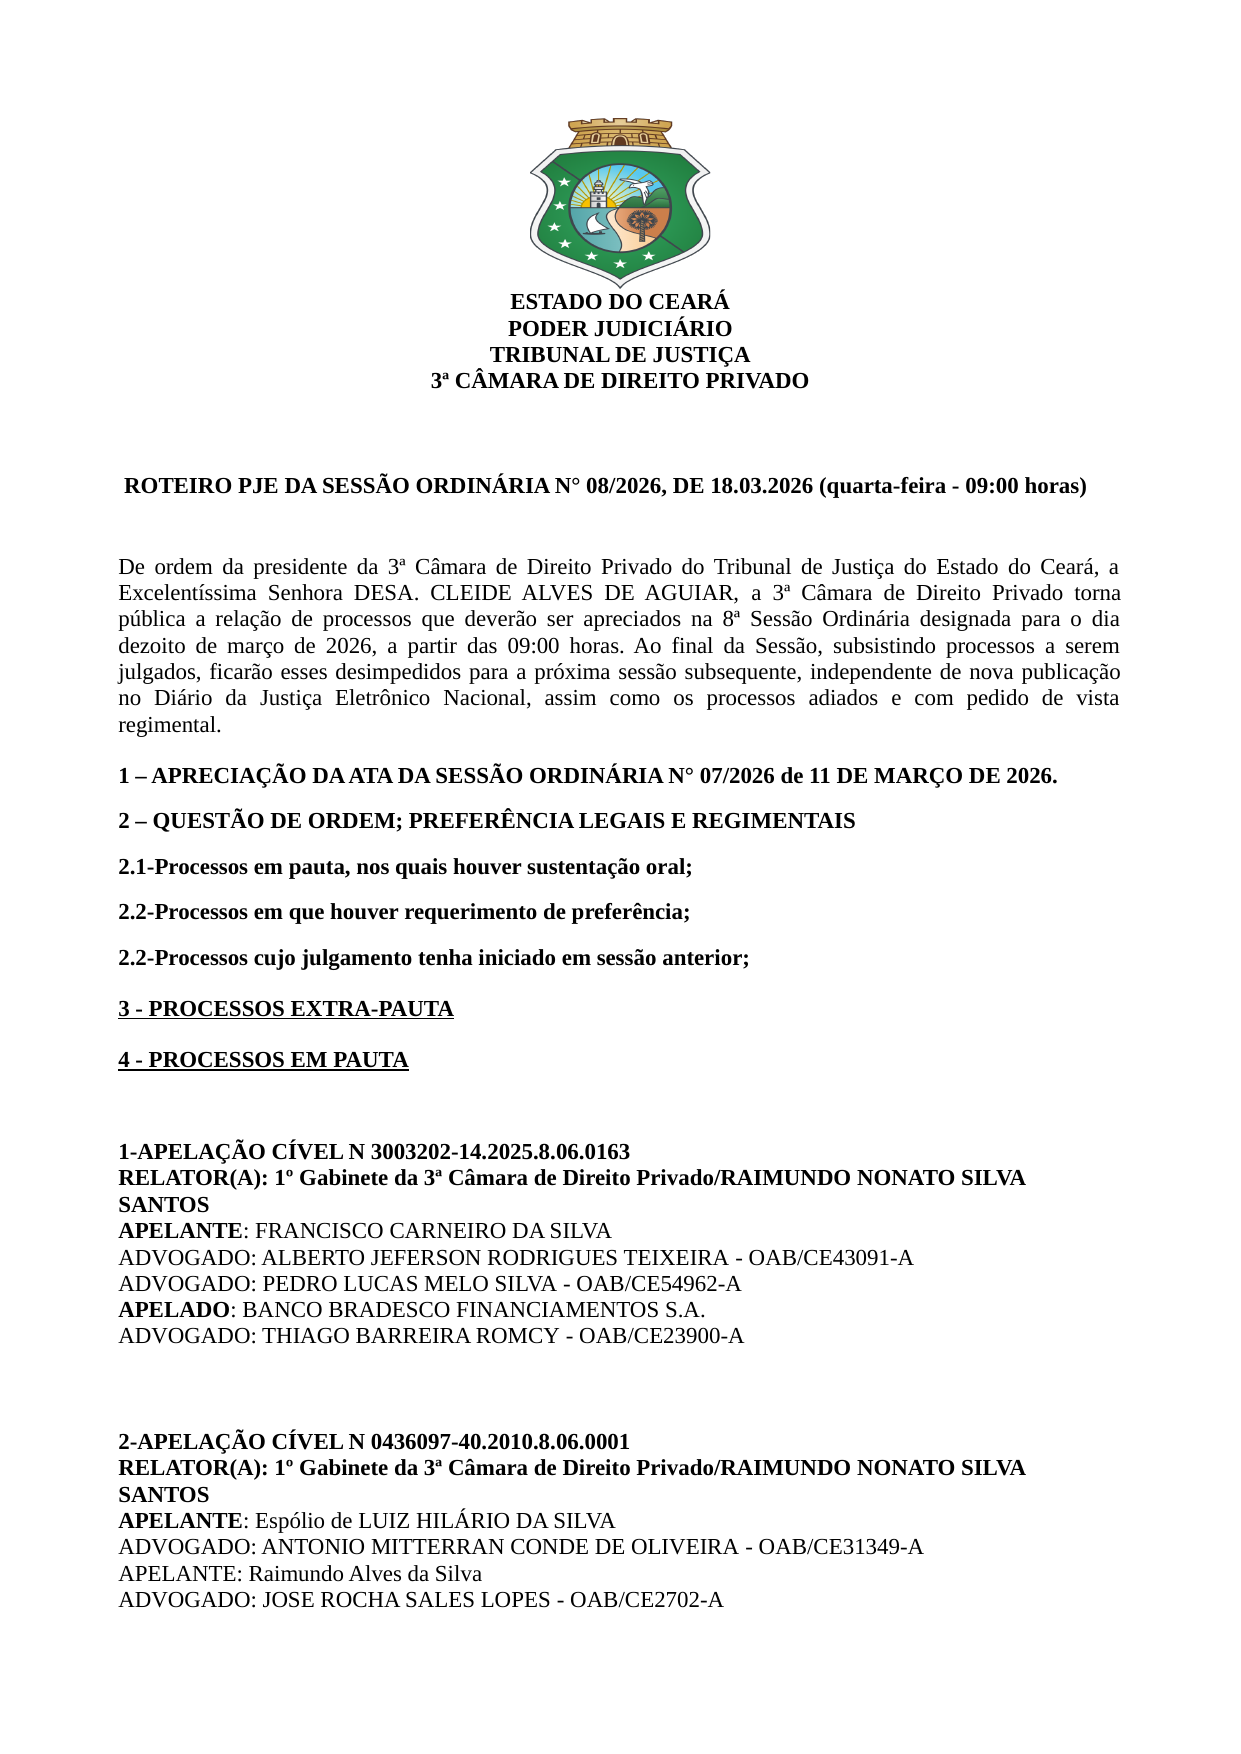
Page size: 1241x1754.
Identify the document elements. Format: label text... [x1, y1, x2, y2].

text PODER JUDICIÁRIO [118, 315, 1122, 341]
text 2 – QUESTÃO DE ORDEM; PREFERÊNCIA LEGAIS E REGIMENTAIS [118, 808, 1122, 834]
text 1 – APRECIAÇÃO DA ATA DA SESSÃO ORDINÁRIA N° 07/2026 de 11 DE MARÇO DE 2026. [118, 762, 1122, 788]
text 3ª CÂMARA DE DIREITO PRIVADO [118, 367, 1122, 394]
picture [530, 118, 711, 289]
text 2.2-Processos em que houver requerimento de preferência; [118, 898, 1122, 925]
text 2.1-Processos em pauta, nos quais houver sustentação oral; [118, 853, 1122, 879]
text 3 - PROCESSOS EXTRA-PAUTA [118, 995, 1122, 1022]
text TRIBUNAL DE JUSTIÇA [118, 341, 1122, 367]
text De ordem da presidente da 3ª Câmara de Direito Privado do Tribunal de Justiça do Estado do Ceará, a Excelentíssima Senhora DESA. CLEIDE ALVES DE AGUIAR, a 3ª Câmara de Direito Privado torna pública a relação de processos que deverão ser apreciados na 8ª Sessão Ordinária designada para o dia dezoito de março de 2026, a partir das 09:00 horas. Ao final da Sessão, subsistindo processos a serem julgados, ficarão esses desimpedidos para a próxima sessão subsequente, independente de nova publicação no Diário da Justiça Eletrônico Nacional, assim como os processos adiados e com pedido de vista regimental. [118, 553, 1122, 737]
text ESTADO DO CEARÁ [118, 288, 1122, 315]
text ROTEIRO PJE DA SESSÃO ORDINÁRIA N° 08/2026, DE 18.03.2026 (quarta-feira - 09:00 horas) [89, 473, 1122, 528]
text 2.2-Processos cujo julgamento tenha iniciado em sessão anterior; [118, 944, 1122, 970]
text 4 - PROCESSOS EM PAUTA [118, 1047, 1122, 1073]
text 1-APELAÇÃO CÍVEL N 3003202-14.2025.8.06.0163 RELATOR(A): 1º Gabinete da 3ª Câmara de Direito Privado/RAIMUNDO NONATO SILVA SANTOS APELANTE: FRANCISCO CARNEIRO DA SILVA ADVOGADO: ALBERTO JEFERSON RODRIGUES TEIXEIRA - OAB/CE43091-A ADVOGADO: PEDRO LUCAS MELO SILVA - OAB/CE54962-A APELADO: BANCO BRADESCO FINANCIAMENTOS S.A. ADVOGADO: THIAGO BARREIRA ROMCY - OAB/CE23900-A 2-APELAÇÃO CÍVEL N 0436097-40.2010.8.06.0001 RELATOR(A): 1º Gabinete da 3ª Câmara de Direito Privado/RAIMUNDO NONATO SILVA SANTOS APELANTE: Espólio de LUIZ HILÁRIO DA SILVA ADVOGADO: ANTONIO MITTERRAN CONDE DE OLIVEIRA - OAB/CE31349-A APELANTE: Raimundo Alves da Silva ADVOGADO: JOSE ROCHA SALES LOPES - OAB/CE2702-A [118, 1138, 1122, 1612]
